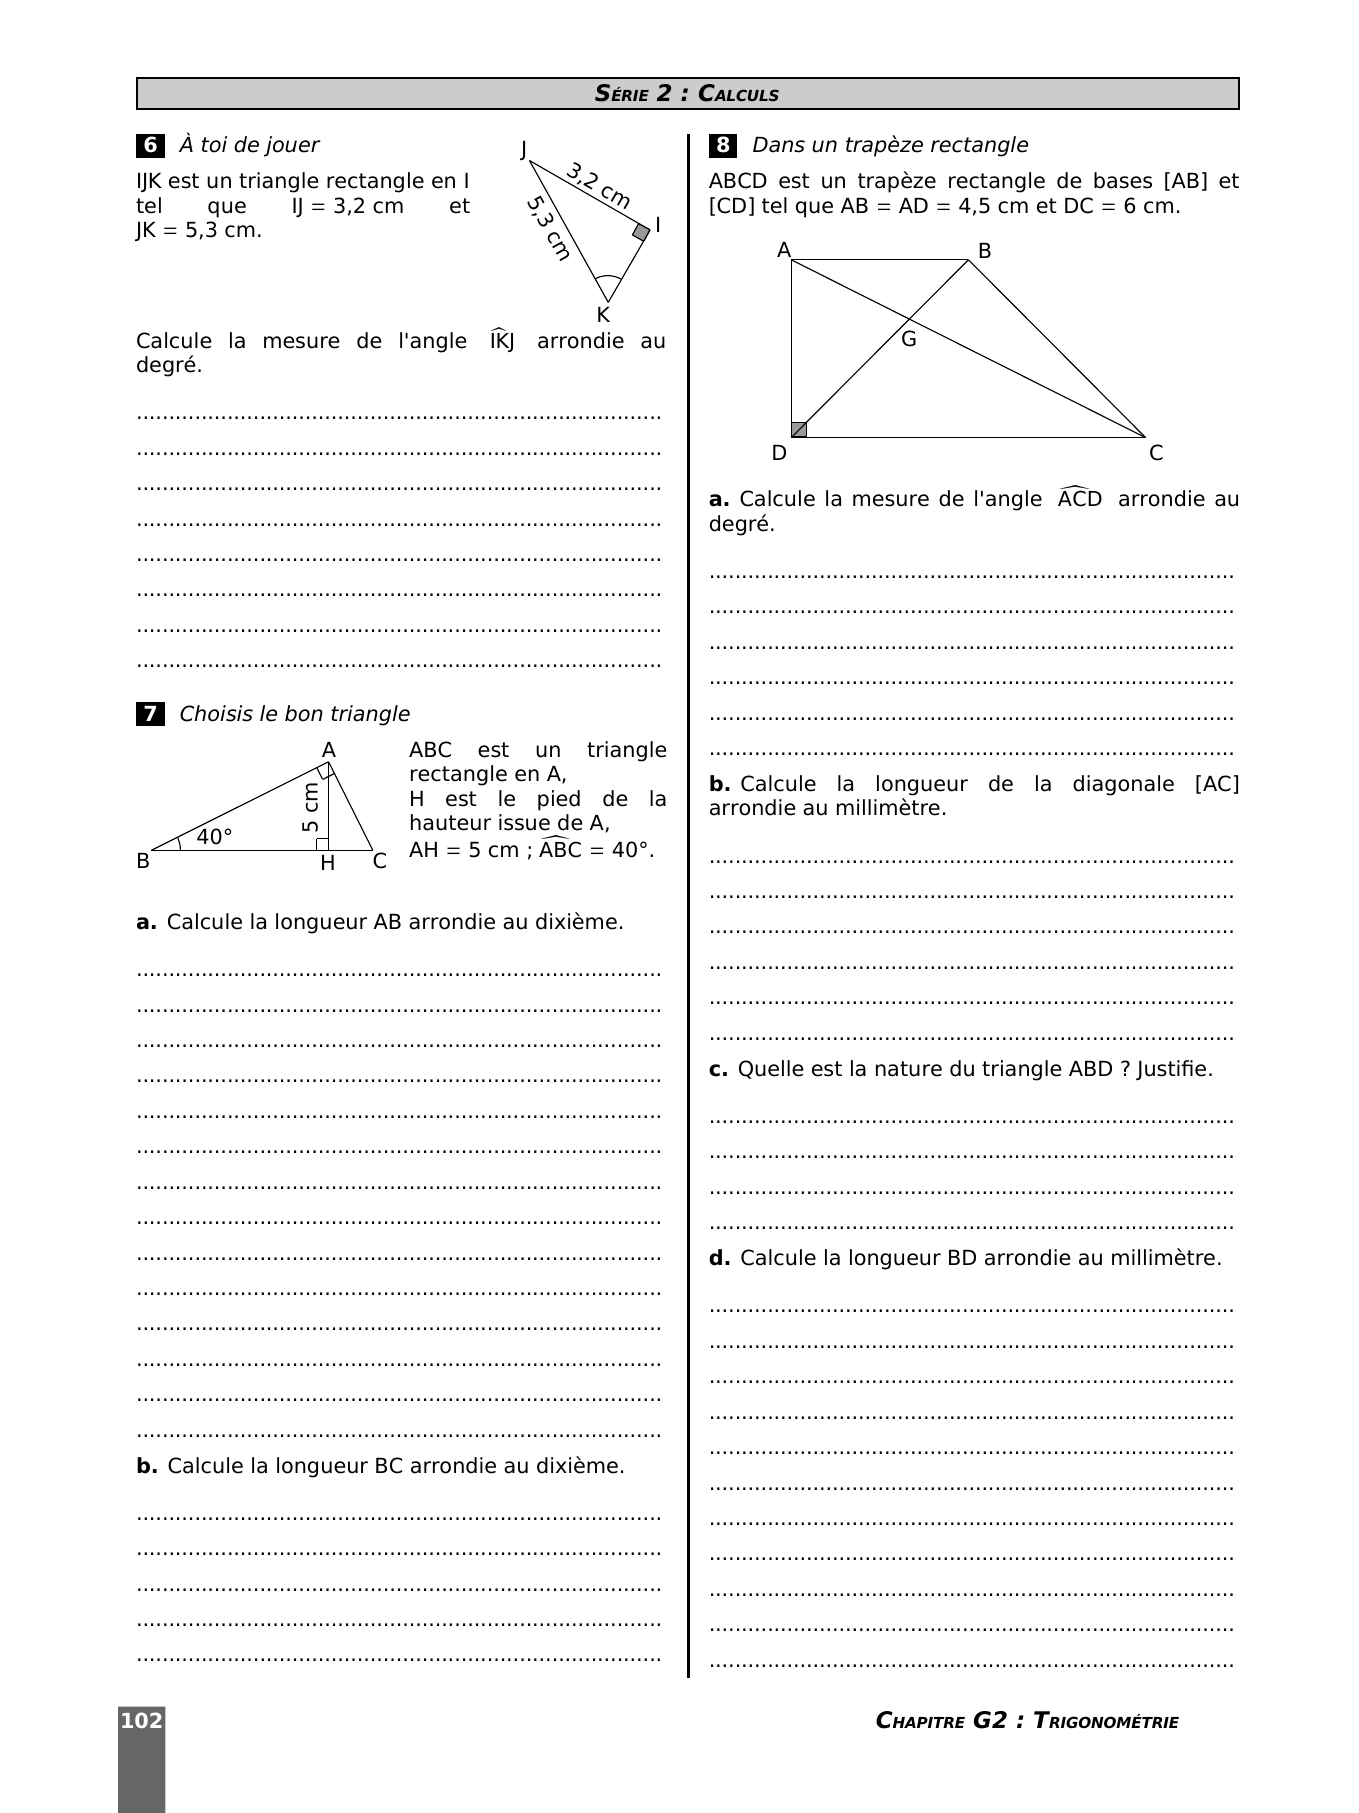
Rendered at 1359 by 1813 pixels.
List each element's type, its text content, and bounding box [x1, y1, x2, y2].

text ................................................................................. [708, 1128, 1240, 1164]
text ................................................................................. [708, 654, 1240, 690]
text ................................................................................. [708, 939, 1240, 974]
list ................................................................................. [136, 1407, 667, 1442]
text Calcule la mesure de l'angle arrondie au degré. [136, 326, 666, 377]
text ................................................................................. [708, 1318, 1240, 1353]
list ................................................................................. [136, 1194, 667, 1229]
list ................................................................................. [136, 1123, 667, 1159]
text ................................................................................. [708, 1530, 1240, 1566]
text ................................................................................. [708, 690, 1240, 725]
list ................................................................................. [136, 1336, 667, 1371]
text ................................................................................. [708, 833, 1240, 868]
text ................................................................................. [708, 1164, 1240, 1199]
list ................................................................................. [708, 1459, 1240, 1495]
text ................................................................................. [708, 548, 1240, 583]
list ................................................................................. [136, 1088, 667, 1123]
text IJK est un triangle rectangle en I tel que IJ = 3,2 cm et JK = 5,3 cm. [136, 170, 470, 242]
text ................................................................................. [136, 425, 667, 460]
text ................................................................................. [136, 602, 667, 637]
text ................................................................................. [708, 1495, 1240, 1530]
text ................................................................................. [708, 1093, 1240, 1128]
list ................................................................................. [136, 1596, 667, 1631]
list ................................................................................. [136, 982, 667, 1017]
text ................................................................................. [708, 1353, 1240, 1389]
list Calcule la longueur BC arrondie au dixième. [136, 1454, 667, 1478]
text ................................................................................. [708, 1389, 1240, 1424]
text ABC est un triangle rectangle en A, H est le pied de la hauteur issue de A, AH = 5 cm ;= 40°. [136, 738, 667, 862]
list ................................................................................. [136, 1561, 667, 1596]
list ................................................................................. [136, 1159, 667, 1194]
text ................................................................................. [708, 583, 1240, 619]
text ................................................................................. [708, 903, 1240, 939]
text ................................................................................. [136, 566, 667, 602]
text ................................................................................. [708, 1424, 1240, 1459]
list Quelle est la nature du triangle ABD ? Justifie. [708, 1057, 1240, 1081]
list ................................................................................. [136, 1265, 667, 1300]
list ................................................................................. [136, 1300, 667, 1336]
list ................................................................................. [708, 1199, 1240, 1234]
text ABCD est un trapèze rectangle de bases [AB] et [CD] tel que AB = AD = 4,5 cm et DC = 6 cm. [708, 170, 1240, 218]
text ................................................................................. [136, 496, 667, 531]
list Choisis le bon triangle [165, 702, 667, 726]
text ................................................................................. [708, 974, 1240, 1010]
list ................................................................................. [136, 1525, 667, 1561]
list ................................................................................. [136, 1229, 667, 1265]
text ................................................................................. [136, 460, 667, 496]
text ................................................................................. [136, 389, 667, 425]
text ................................................................................. [136, 637, 667, 673]
list Dans un trapèze rectangle [737, 134, 1240, 158]
text ................................................................................. [708, 619, 1240, 654]
list ................................................................................. [136, 1631, 667, 1667]
list Calcule la mesure de l'angle arrondie au degré. [708, 485, 1240, 536]
text ................................................................................. [708, 1601, 1240, 1637]
text ................................................................................. [708, 725, 1240, 761]
text ................................................................................. [708, 1282, 1240, 1318]
list ................................................................................. [136, 1490, 667, 1525]
text ................................................................................. [708, 868, 1240, 903]
text ................................................................................. [708, 1637, 1240, 1672]
list ................................................................................. [136, 946, 667, 982]
list Calcule la longueur AB arrondie au dixième. [136, 910, 667, 934]
list ................................................................................. [708, 1010, 1240, 1045]
list Calcule la longueur de la diagonale [AC] arrondie au millimètre. [708, 772, 1240, 821]
list ................................................................................. [136, 1371, 667, 1407]
list à toi de jouer [165, 134, 667, 158]
list Calcule la longueur BD arrondie au millimètre. [708, 1246, 1240, 1271]
text ................................................................................. [708, 1566, 1240, 1601]
list ................................................................................. [136, 1017, 667, 1052]
text ................................................................................. [136, 531, 667, 566]
list ................................................................................. [136, 1052, 667, 1088]
